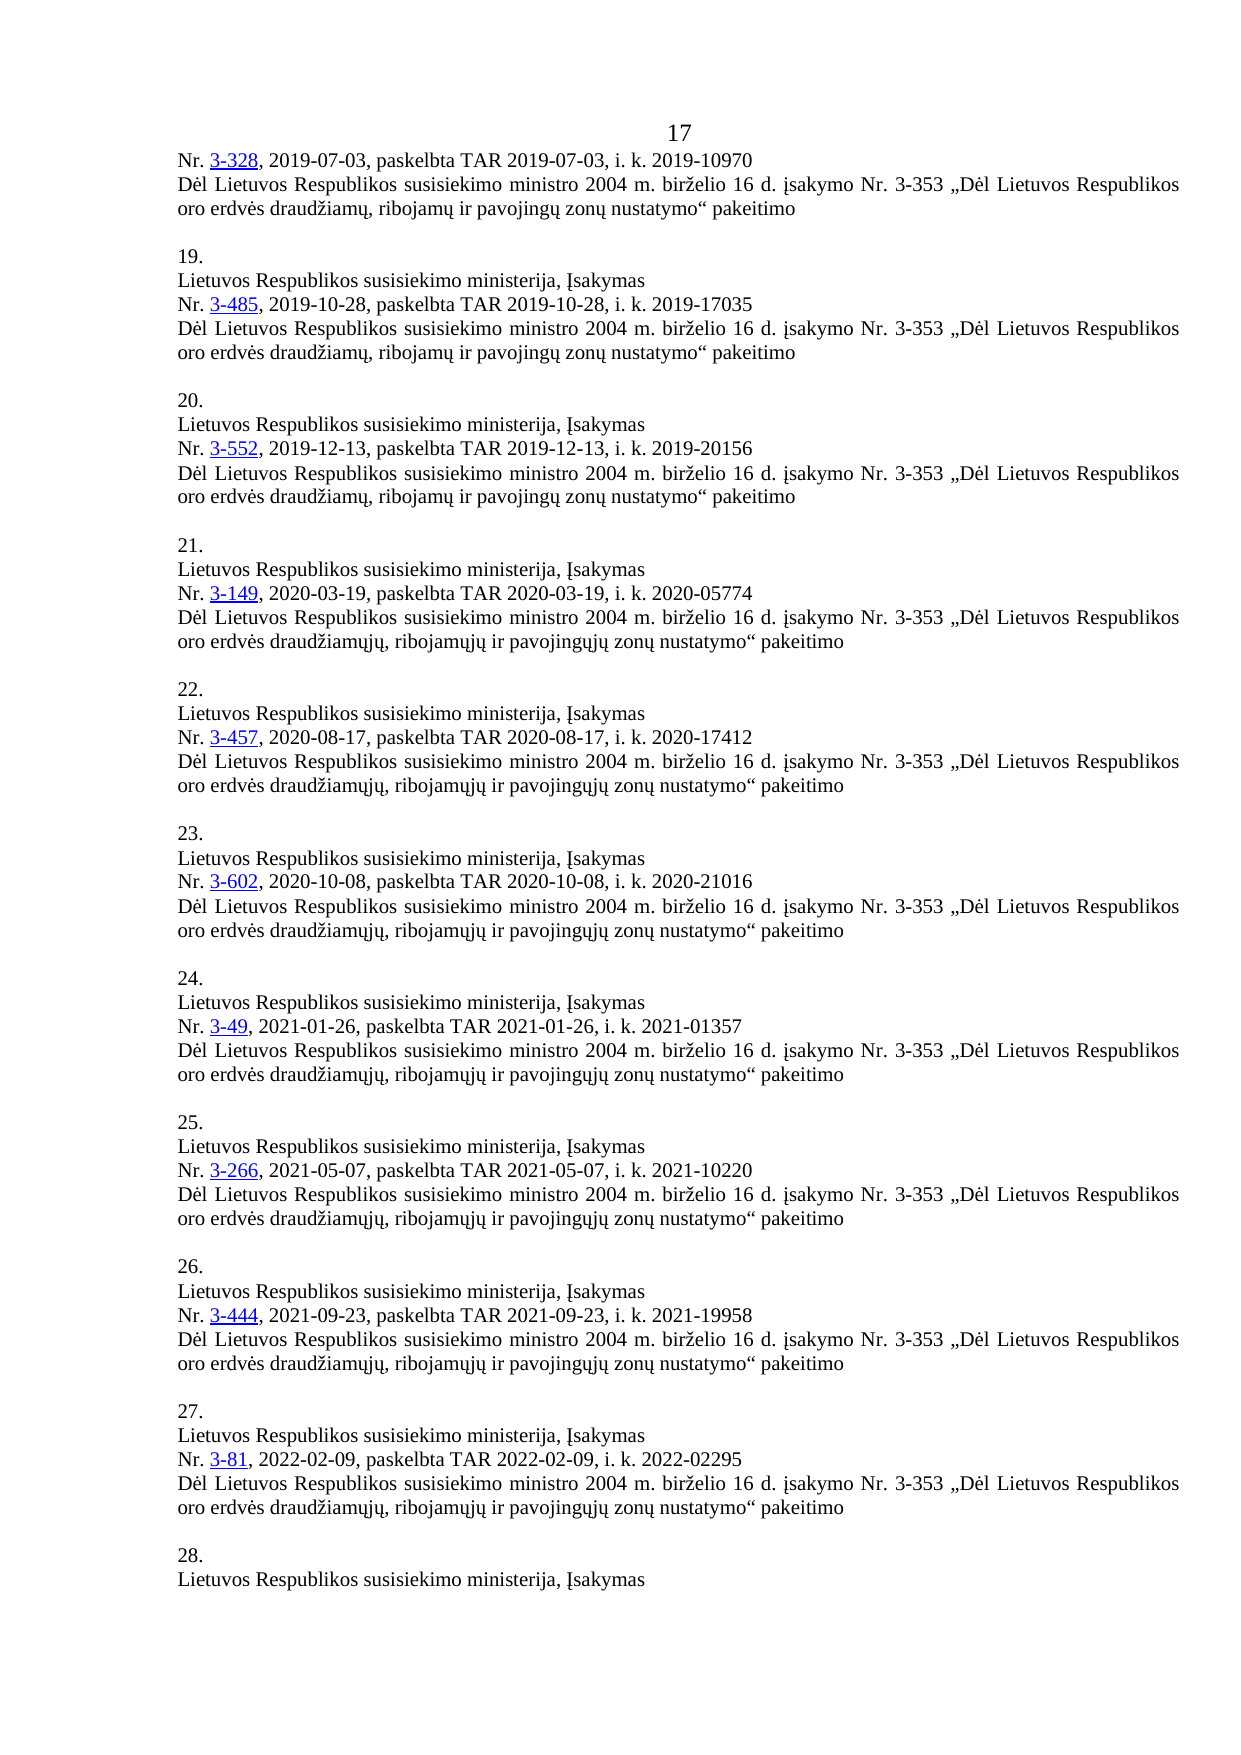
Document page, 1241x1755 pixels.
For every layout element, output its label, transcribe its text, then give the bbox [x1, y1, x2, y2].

text 21. [177, 533, 1181, 557]
text Nr. 3-149, 2020-03-19, paskelbta TAR 2020-03-19, i. k. 2020-05774 [177, 581, 1181, 605]
text Dėl Lietuvos Respublikos susisiekimo ministro 2004 m. birželio 16 d. įsakymo Nr. 3-353 „Dėl Lietuvos Respublikos oro erdvės draudžiamų, ribojamų ir pavojingų zonų nustatymo“ pakeitimo [177, 172, 1181, 220]
text Nr. 3-266, 2021-05-07, paskelbta TAR 2021-05-07, i. k. 2021-10220 [177, 1158, 1181, 1182]
text Lietuvos Respublikos susisiekimo ministerija, Įsakymas [177, 1423, 1181, 1447]
text Lietuvos Respublikos susisiekimo ministerija, Įsakymas [177, 1567, 1181, 1591]
text 22. [177, 677, 1181, 701]
text Lietuvos Respublikos susisiekimo ministerija, Įsakymas [177, 845, 1181, 869]
text Dėl Lietuvos Respublikos susisiekimo ministro 2004 m. birželio 16 d. įsakymo Nr. 3-353 „Dėl Lietuvos Respublikos oro erdvės draudžiamųjų, ribojamųjų ir pavojingųjų zonų nustatymo“ pakeitimo [177, 1038, 1181, 1086]
text 25. [177, 1110, 1181, 1134]
text Lietuvos Respublikos susisiekimo ministerija, Įsakymas [177, 1134, 1181, 1158]
text 19. [177, 244, 1181, 268]
text Lietuvos Respublikos susisiekimo ministerija, Įsakymas [177, 268, 1181, 292]
text Dėl Lietuvos Respublikos susisiekimo ministro 2004 m. birželio 16 d. įsakymo Nr. 3-353 „Dėl Lietuvos Respublikos oro erdvės draudžiamų, ribojamų ir pavojingų zonų nustatymo“ pakeitimo [177, 460, 1181, 508]
text Nr. 3-602, 2020-10-08, paskelbta TAR 2020-10-08, i. k. 2020-21016 [177, 869, 1181, 893]
text Lietuvos Respublikos susisiekimo ministerija, Įsakymas [177, 990, 1181, 1014]
text Nr. 3-328, 2019-07-03, paskelbta TAR 2019-07-03, i. k. 2019-10970 [177, 148, 1181, 172]
text Lietuvos Respublikos susisiekimo ministerija, Įsakymas [177, 1278, 1181, 1303]
text Lietuvos Respublikos susisiekimo ministerija, Įsakymas [177, 557, 1181, 581]
text Nr. 3-81, 2022-02-09, paskelbta TAR 2022-02-09, i. k. 2022-02295 [177, 1447, 1181, 1471]
text Dėl Lietuvos Respublikos susisiekimo ministro 2004 m. birželio 16 d. įsakymo Nr. 3-353 „Dėl Lietuvos Respublikos oro erdvės draudžiamųjų, ribojamųjų ir pavojingųjų zonų nustatymo“ pakeitimo [177, 749, 1181, 797]
text 26. [177, 1254, 1181, 1278]
text Dėl Lietuvos Respublikos susisiekimo ministro 2004 m. birželio 16 d. įsakymo Nr. 3-353 „Dėl Lietuvos Respublikos oro erdvės draudžiamųjų, ribojamųjų ir pavojingųjų zonų nustatymo“ pakeitimo [177, 1471, 1181, 1519]
text Dėl Lietuvos Respublikos susisiekimo ministro 2004 m. birželio 16 d. įsakymo Nr. 3-353 „Dėl Lietuvos Respublikos oro erdvės draudžiamųjų, ribojamųjų ir pavojingųjų zonų nustatymo“ pakeitimo [177, 1327, 1181, 1375]
text 20. [177, 388, 1181, 412]
text Dėl Lietuvos Respublikos susisiekimo ministro 2004 m. birželio 16 d. įsakymo Nr. 3-353 „Dėl Lietuvos Respublikos oro erdvės draudžiamųjų, ribojamųjų ir pavojingųjų zonų nustatymo“ pakeitimo [177, 605, 1181, 653]
text 28. [177, 1543, 1181, 1567]
text 23. [177, 821, 1181, 845]
text Nr. 3-457, 2020-08-17, paskelbta TAR 2020-08-17, i. k. 2020-17412 [177, 725, 1181, 749]
text Dėl Lietuvos Respublikos susisiekimo ministro 2004 m. birželio 16 d. įsakymo Nr. 3-353 „Dėl Lietuvos Respublikos oro erdvės draudžiamųjų, ribojamųjų ir pavojingųjų zonų nustatymo“ pakeitimo [177, 893, 1181, 942]
text Nr. 3-49, 2021-01-26, paskelbta TAR 2021-01-26, i. k. 2021-01357 [177, 1014, 1181, 1038]
text Lietuvos Respublikos susisiekimo ministerija, Įsakymas [177, 412, 1181, 436]
text Nr. 3-552, 2019-12-13, paskelbta TAR 2019-12-13, i. k. 2019-20156 [177, 436, 1181, 460]
text Dėl Lietuvos Respublikos susisiekimo ministro 2004 m. birželio 16 d. įsakymo Nr. 3-353 „Dėl Lietuvos Respublikos oro erdvės draudžiamų, ribojamų ir pavojingų zonų nustatymo“ pakeitimo [177, 316, 1181, 364]
text Dėl Lietuvos Respublikos susisiekimo ministro 2004 m. birželio 16 d. įsakymo Nr. 3-353 „Dėl Lietuvos Respublikos oro erdvės draudžiamųjų, ribojamųjų ir pavojingųjų zonų nustatymo“ pakeitimo [177, 1182, 1181, 1230]
text Nr. 3-444, 2021-09-23, paskelbta TAR 2021-09-23, i. k. 2021-19958 [177, 1303, 1181, 1327]
text 27. [177, 1399, 1181, 1423]
text Nr. 3-485, 2019-10-28, paskelbta TAR 2019-10-28, i. k. 2019-17035 [177, 292, 1181, 316]
text Lietuvos Respublikos susisiekimo ministerija, Įsakymas [177, 701, 1181, 725]
text 24. [177, 966, 1181, 990]
